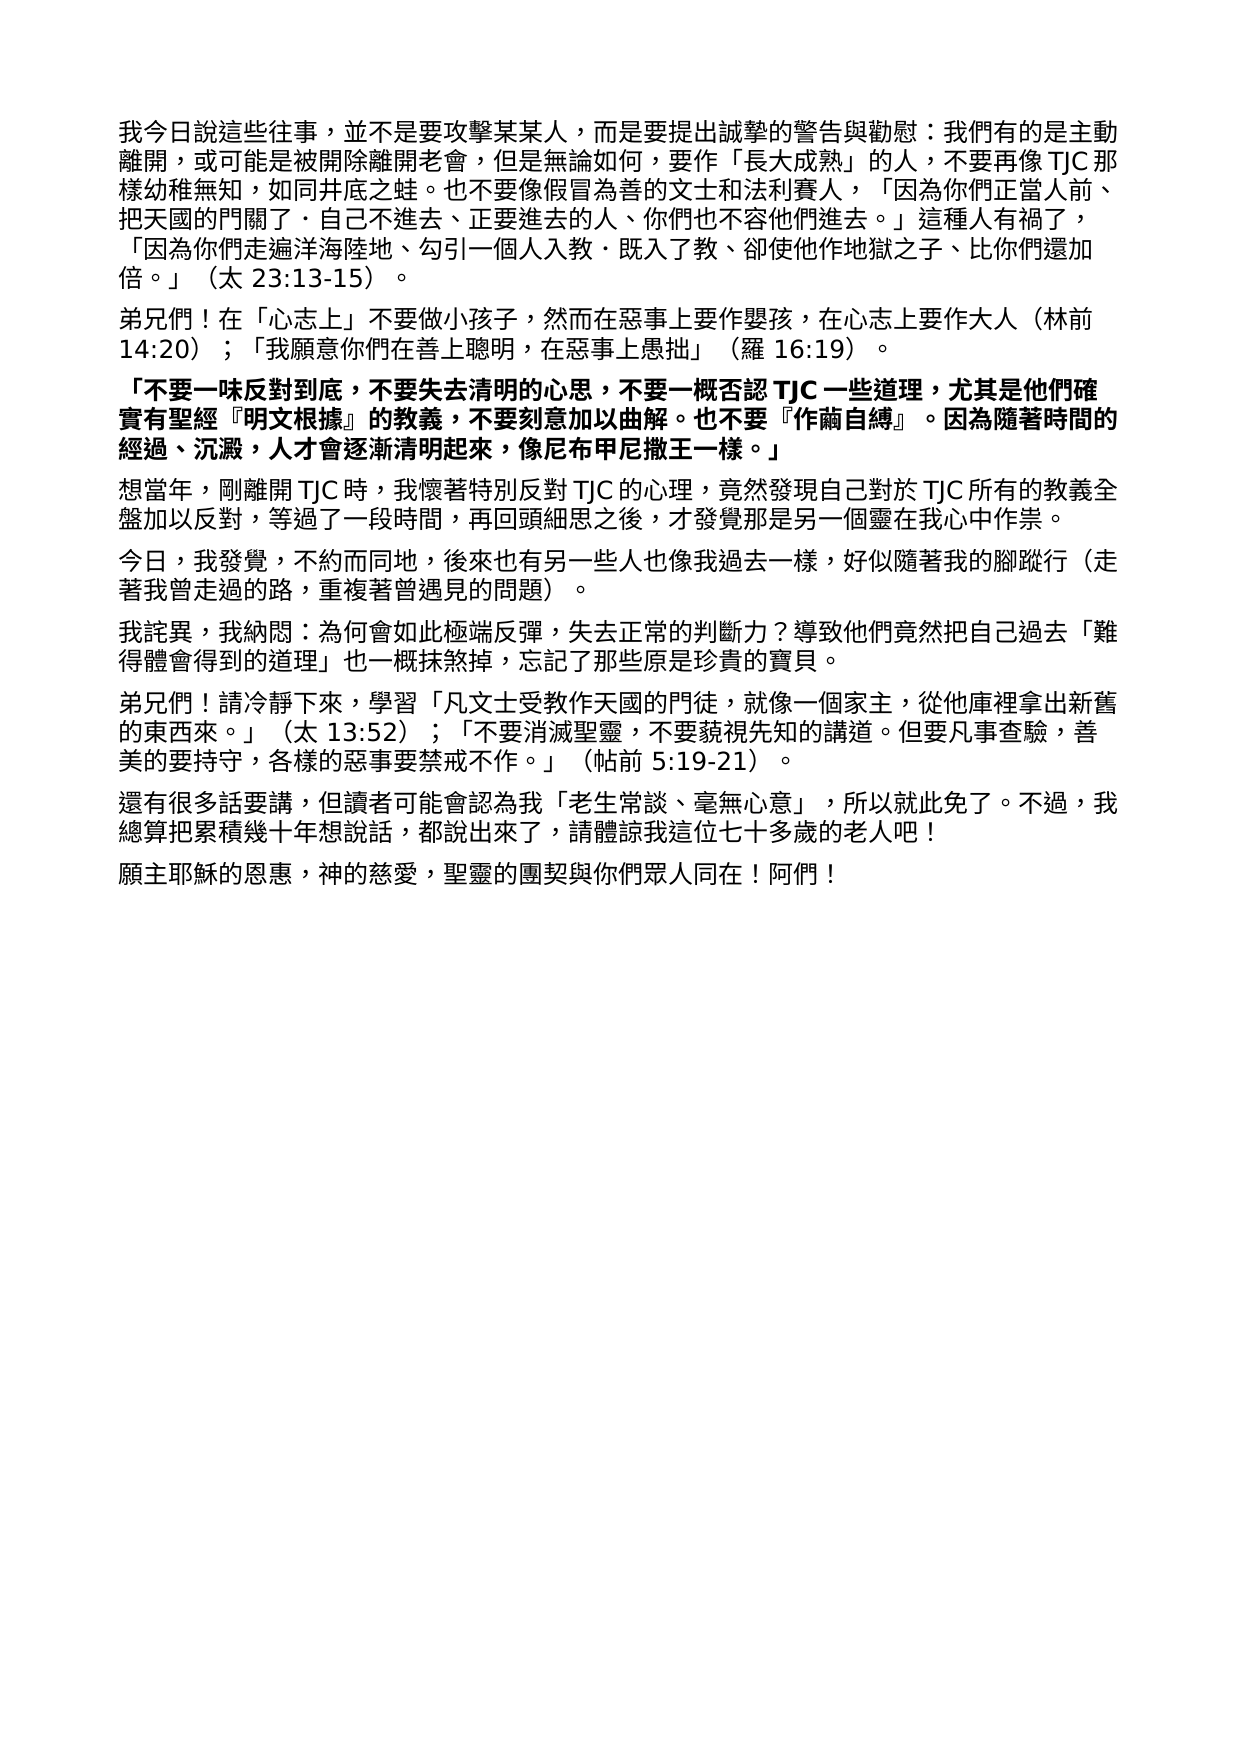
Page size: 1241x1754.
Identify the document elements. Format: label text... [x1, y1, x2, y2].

text 願主耶穌的恩惠，神的慈愛，聖靈的團契與你們眾人同在！阿們！ [118, 860, 1122, 889]
text 今日，我發覺，不約而同地，後來也有另一些人也像我過去一樣，好似隨著我的腳蹤行（走著我曾走過的路，重複著曾遇見的問題）。 [118, 547, 1122, 606]
text 想當年，剛離開TJC時，我懷著特別反對TJC的心理，竟然發現自己對於TJC所有的教義全盤加以反對，等過了一段時間，再回頭細思之後，才發覺那是另一個靈在我心中作祟。 [118, 476, 1122, 535]
text 還有很多話要講，但讀者可能會認為我「老生常談、毫無心意」，所以就此免了。不過，我總算把累積幾十年想說話，都說出來了，請體諒我這位七十多歲的老人吧！ [118, 789, 1122, 847]
text 弟兄們！請冷靜下來，學習「凡文士受教作天國的門徒，就像一個家主，從他庫裡拿出新舊的東西來。」（太 13:52）；「不要消滅聖靈，不要藐視先知的講道。但要凡事查驗，善美的要持守，各樣的惡事要禁戒不作。」（帖前 5:19-21）。 [118, 689, 1122, 776]
text 弟兄們！在「心志上」不要做小孩子，然而在惡事上要作嬰孩，在心志上要作大人（林前 14:20）；「我願意你們在善上聰明，在惡事上愚拙」（羅 16:19）。 [118, 306, 1122, 364]
text 我今日說這些往事，並不是要攻擊某某人，而是要提出誠摯的警告與勸慰：我們有的是主動離開，或可能是被開除離開老會，但是無論如何，要作「長大成熟」的人，不要再像TJC那樣幼稚無知，如同井底之蛙。也不要像假冒為善的文士和法利賽人，「因為你們正當人前、把天國的門關了．自己不進去、正要進去的人、你們也不容他們進去。」這種人有禍了，「因為你們走遍洋海陸地、勾引一個人入教．既入了教、卻使他作地獄之子、比你們還加倍。」（太 23:13-15）。 [118, 118, 1122, 293]
text 我詫異，我納悶：為何會如此極端反彈，失去正常的判斷力？導致他們竟然把自己過去「難得體會得到的道理」也一概抹煞掉，忘記了那些原是珍貴的寶貝。 [118, 618, 1122, 676]
text 「不要一味反對到底，不要失去清明的心思，不要一概否認TJC一些道理，尤其是他們確實有聖經『明文根據』的教義，不要刻意加以曲解。也不要『作繭自縛』。因為隨著時間的經過、沉澱，人才會逐漸清明起來，像尼布甲尼撒王一樣。」 [118, 376, 1122, 464]
